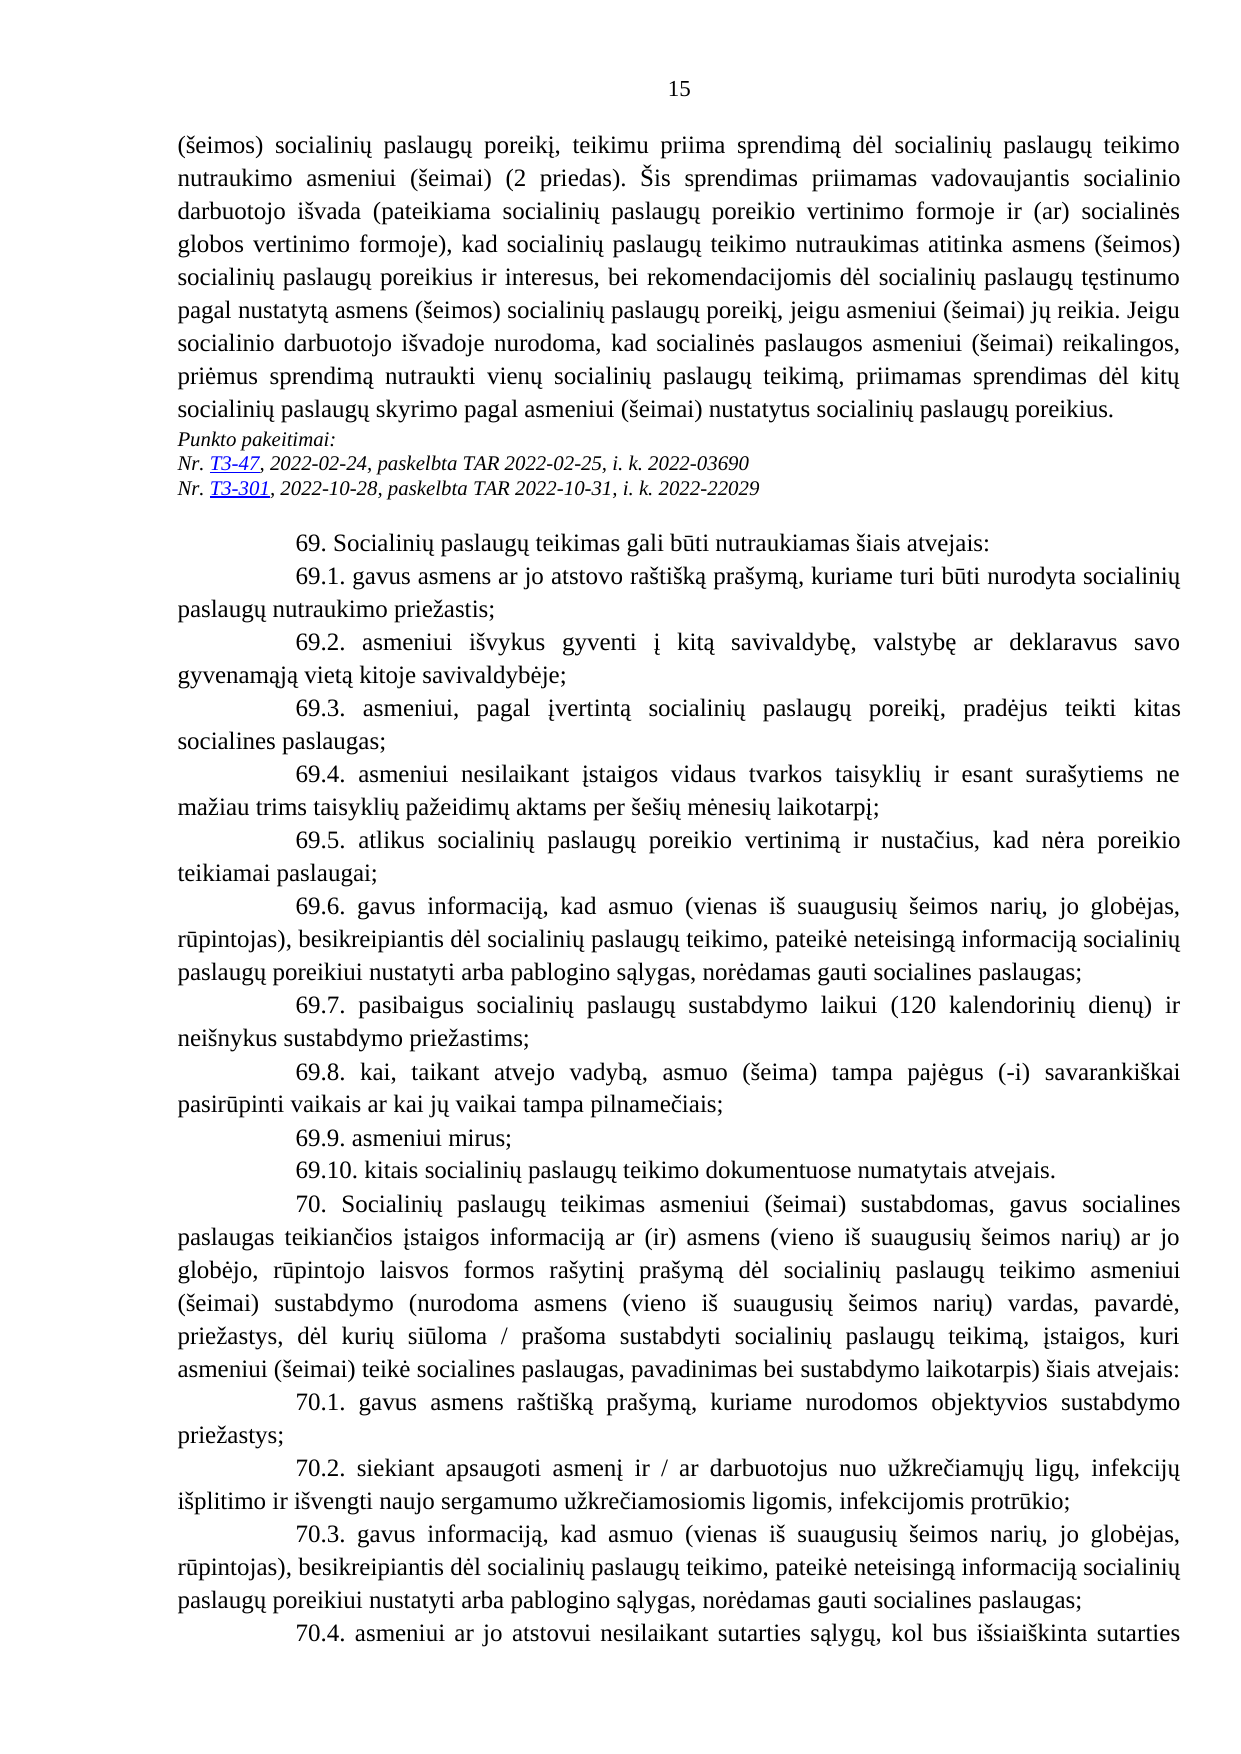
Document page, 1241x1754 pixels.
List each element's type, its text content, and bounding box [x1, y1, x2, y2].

text 69.5. atlikus socialinių paslaugų poreikio vertinimą ir nustačius, kad nėra poreikio teikiamai paslaugai; [177, 825, 1181, 887]
text 70.4. asmeniui ar jo atstovui nesilaikant sutarties sąlygų, kol bus išsiaiškinta sutarties [177, 1618, 1181, 1647]
text 69.10. kitais socialinių paslaugų teikimo dokumentuose numatytais atvejais. [177, 1156, 1181, 1184]
text 69.3. asmeniui, pagal įvertintą socialinių paslaugų poreikį, pradėjus teikti kitas socialines paslaugas; [177, 693, 1181, 755]
text 69.8. kai, taikant atvejo vadybą, asmuo (šeima) tampa pajėgus (-i) savarankiškai pasirūpinti vaikais ar kai jų vaikai tampa pilnamečiais; [177, 1057, 1181, 1118]
text 69.6. gavus informaciją, kad asmuo (vienas iš suaugusių šeimos narių, jo globėjas, rūpintojas), besikreipiantis dėl socialinių paslaugų teikimo, pateikė neteisingą informaciją socialinių paslaugų poreikiui nustatyti arba pablogino sąlygas, norėdamas gauti socialines paslaugas; [177, 891, 1181, 986]
text 70. Socialinių paslaugų teikimas asmeniui (šeimai) sustabdomas, gavus socialines paslaugas teikiančios įstaigos informaciją ar (ir) asmens (vieno iš suaugusių šeimos narių) ar jo globėjo, rūpintojo laisvos formos rašytinį prašymą dėl socialinių paslaugų teikimo asmeniui (šeimai) sustabdymo (nurodoma asmens (vieno iš suaugusių šeimos narių) vardas, pavardė, priežastys, dėl kurių siūloma / prašoma sustabdyti socialinių paslaugų teikimą, įstaigos, kuri asmeniui (šeimai) teikė socialines paslaugas, pavadinimas bei sustabdymo laikotarpis) šiais atvejais: [177, 1189, 1181, 1382]
text 70.2. siekiant apsaugoti asmenį ir / ar darbuotojus nuo užkrečiamųjų ligų, infekcijų išplitimo ir išvengti naujo sergamumo užkrečiamosiomis ligomis, infekcijomis protrūkio; [177, 1453, 1181, 1514]
text Nr. T3-47, 2022-02-24, paskelbta TAR 2022-02-25, i. k. 2022-03690 [177, 451, 1181, 475]
text 69.4. asmeniui nesilaikant įstaigos vidaus tvarkos taisyklių ir esant surašytiems ne mažiau trims taisyklių pažeidimų aktams per šešių mėnesių laikotarpį; [177, 759, 1181, 821]
text 70.1. gavus asmens raštišką prašymą, kuriame nurodomos objektyvios sustabdymo priežastys; [177, 1387, 1181, 1448]
text Nr. T3-301, 2022-10-28, paskelbta TAR 2022-10-31, i. k. 2022-22029 [177, 475, 1181, 499]
text 69.9. asmeniui mirus; [177, 1123, 1181, 1151]
text 69. Socialinių paslaugų teikimas gali būti nutraukiamas šiais atvejais: [177, 528, 1181, 557]
text 69.7. pasibaigus socialinių paslaugų sustabdymo laikui (120 kalendorinių dienų) ir neišnykus sustabdymo priežastims; [177, 991, 1181, 1052]
text (šeimos) socialinių paslaugų poreikį, teikimu priima sprendimą dėl socialinių paslaugų teikimo nutraukimo asmeniui (šeimai) (2 priedas). Šis sprendimas priimamas vadovaujantis socialinio darbuotojo išvada (pateikiama socialinių paslaugų poreikio vertinimo formoje ir (ar) socialinės globos vertinimo formoje), kad socialinių paslaugų teikimo nutraukimas atitinka asmens (šeimos) socialinių paslaugų poreikius ir interesus, bei rekomendacijomis dėl socialinių paslaugų tęstinumo pagal nustatytą asmens (šeimos) socialinių paslaugų poreikį, jeigu asmeniui (šeimai) jų reikia. Jeigu socialinio darbuotojo išvadoje nurodoma, kad socialinės paslaugos asmeniui (šeimai) reikalingos, priėmus sprendimą nutraukti vienų socialinių paslaugų teikimą, priimamas sprendimas dėl kitų socialinių paslaugų skyrimo pagal asmeniui (šeimai) nustatytus socialinių paslaugų poreikius. [177, 130, 1181, 423]
text 69.2. asmeniui išvykus gyventi į kitą savivaldybę, valstybę ar deklaravus savo gyvenamąją vietą kitoje savivaldybėje; [177, 627, 1181, 689]
text 69.1. gavus asmens ar jo atstovo raštišką prašymą, kuriame turi būti nurodyta socialinių paslaugų nutraukimo priežastis; [177, 561, 1181, 623]
text 70.3. gavus informaciją, kad asmuo (vienas iš suaugusių šeimos narių, jo globėjas, rūpintojas), besikreipiantis dėl socialinių paslaugų teikimo, pateikė neteisingą informaciją socialinių paslaugų poreikiui nustatyti arba pablogino sąlygas, norėdamas gauti socialines paslaugas; [177, 1519, 1181, 1614]
text Punkto pakeitimai: [177, 427, 1181, 451]
